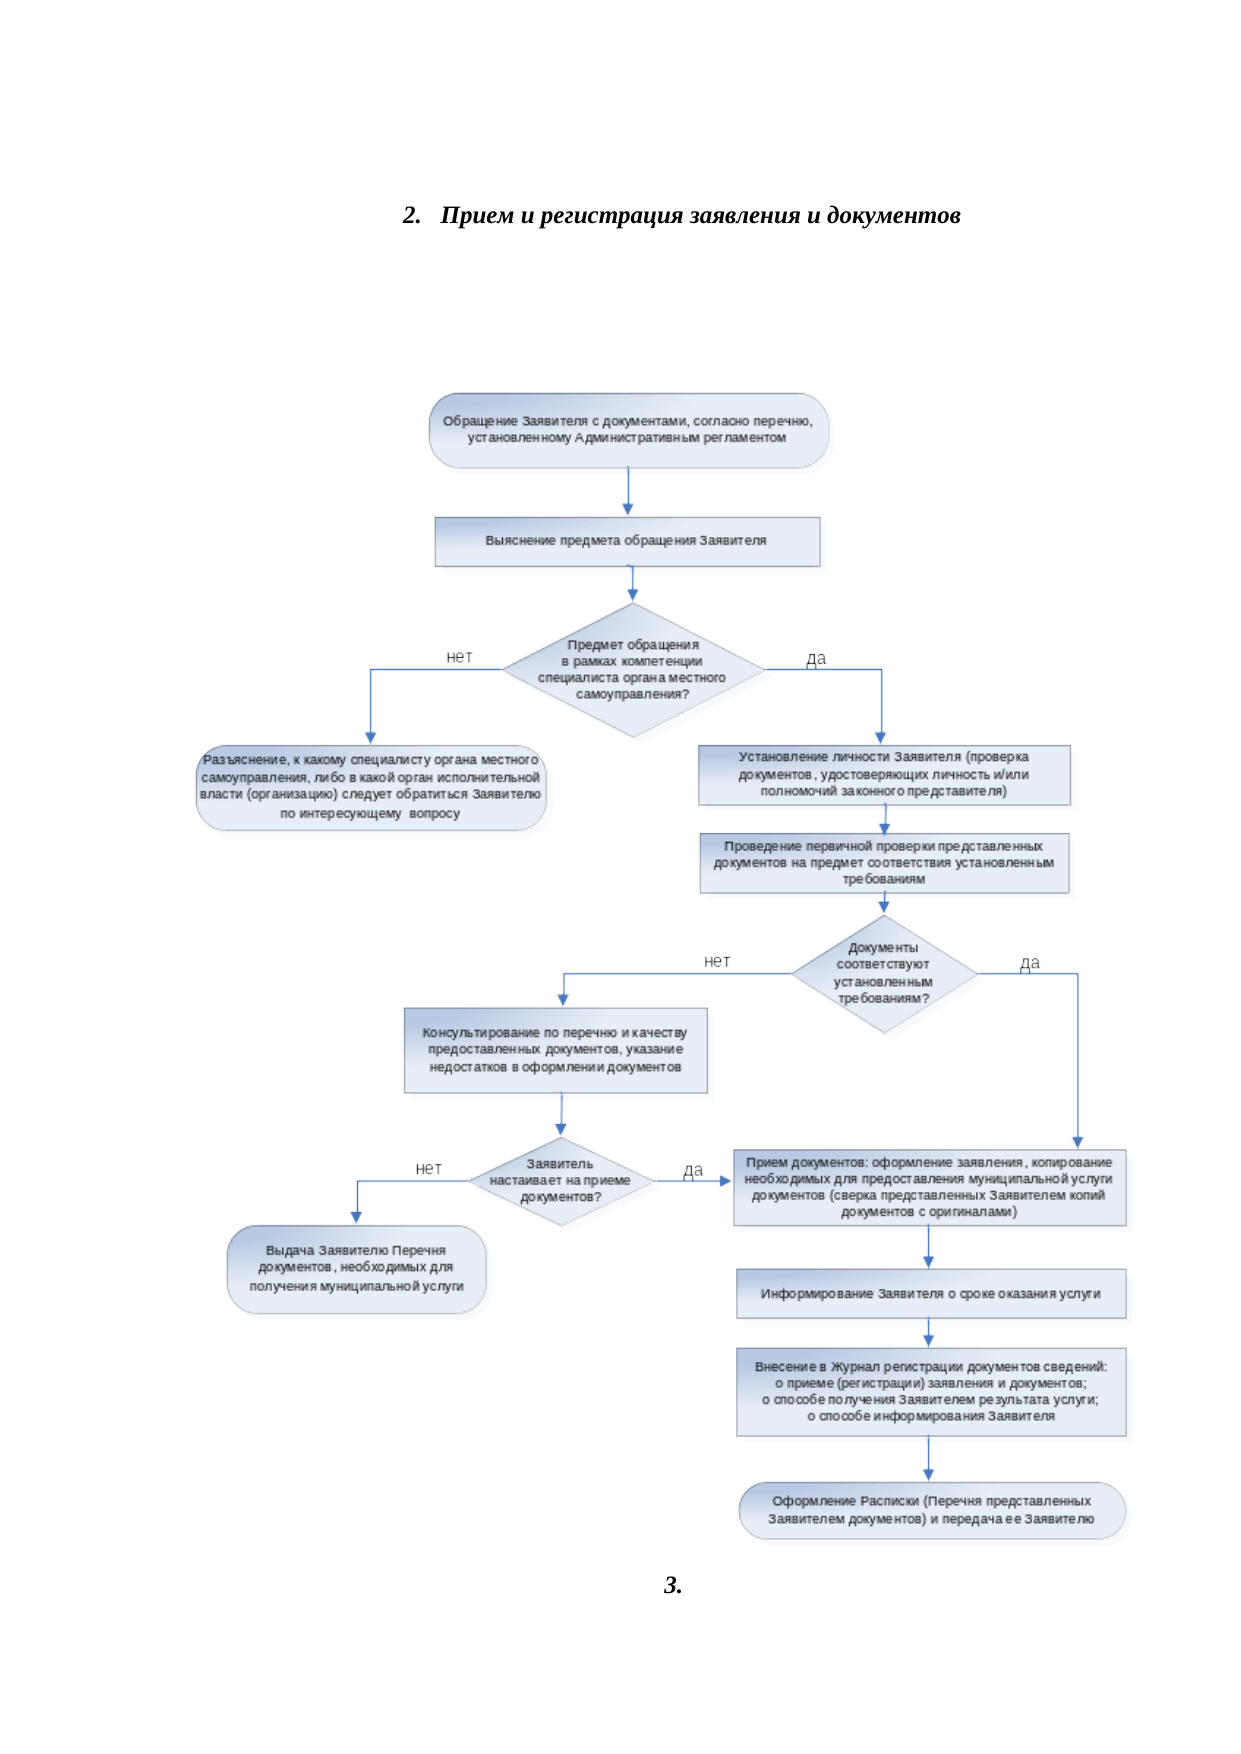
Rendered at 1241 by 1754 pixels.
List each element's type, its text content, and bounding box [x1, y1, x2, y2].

list Прием и регистрация заявления и документов [215, 201, 1152, 229]
